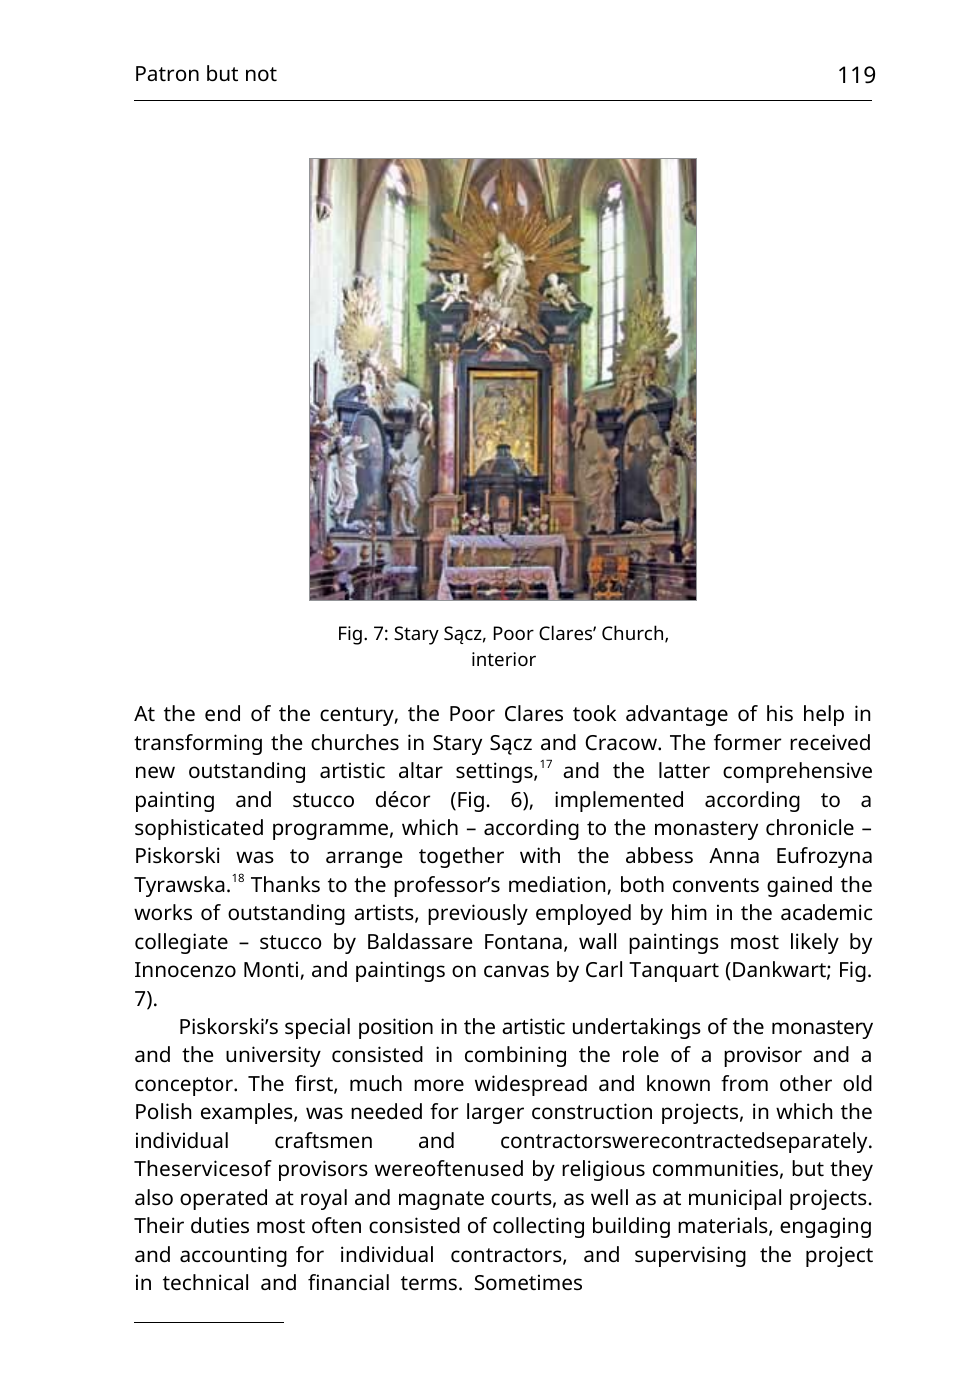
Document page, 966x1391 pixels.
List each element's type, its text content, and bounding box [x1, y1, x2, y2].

text Fig. 7: Stary Sącz, Poor Clares’ Church, [177, 620, 829, 646]
text Piskorski’s special position in the artistic undertakings of the monastery and the university consisted in combining the role of a provisor and a conceptor. The first, much more widespread and known from other old Polish examples, was needed for larger construction projects, in which the individual craftsmen and contractorswerecontractedseparately. Theservicesof provisors wereoftenused by religious communities, but they also operated at royal and magnate courts, as well as at municipal projects. Their duties most often consisted of collecting building materials, engaging and accounting for individual contractors, and supervising the project in technical and financial terms. Sometimes [134, 1012, 873, 1297]
text interior [177, 646, 829, 672]
subtitle At the end of the century, the Poor Clares took advantage of his help in transforming the churches in Stary Sącz and Cracow. The former received new outstanding artistic altar settings,17 and the latter comprehensive painting and stucco décor (Fig. 6), implemented according to a sophisticated programme, which – according to the monastery chronicle – Piskorski was to arrange together with the abbess Anna Eufrozyna Tyrawska.18 Thanks to the professor’s mediation, both convents gained the works of outstanding artists, previously employed by him in the academic collegiate – stucco by Baldassare Fontana, wall paintings most likely by Innocenzo Monti, and paintings on canvas by Carl Tanquart (Dankwart; Fig. 7). [134, 699, 873, 1012]
